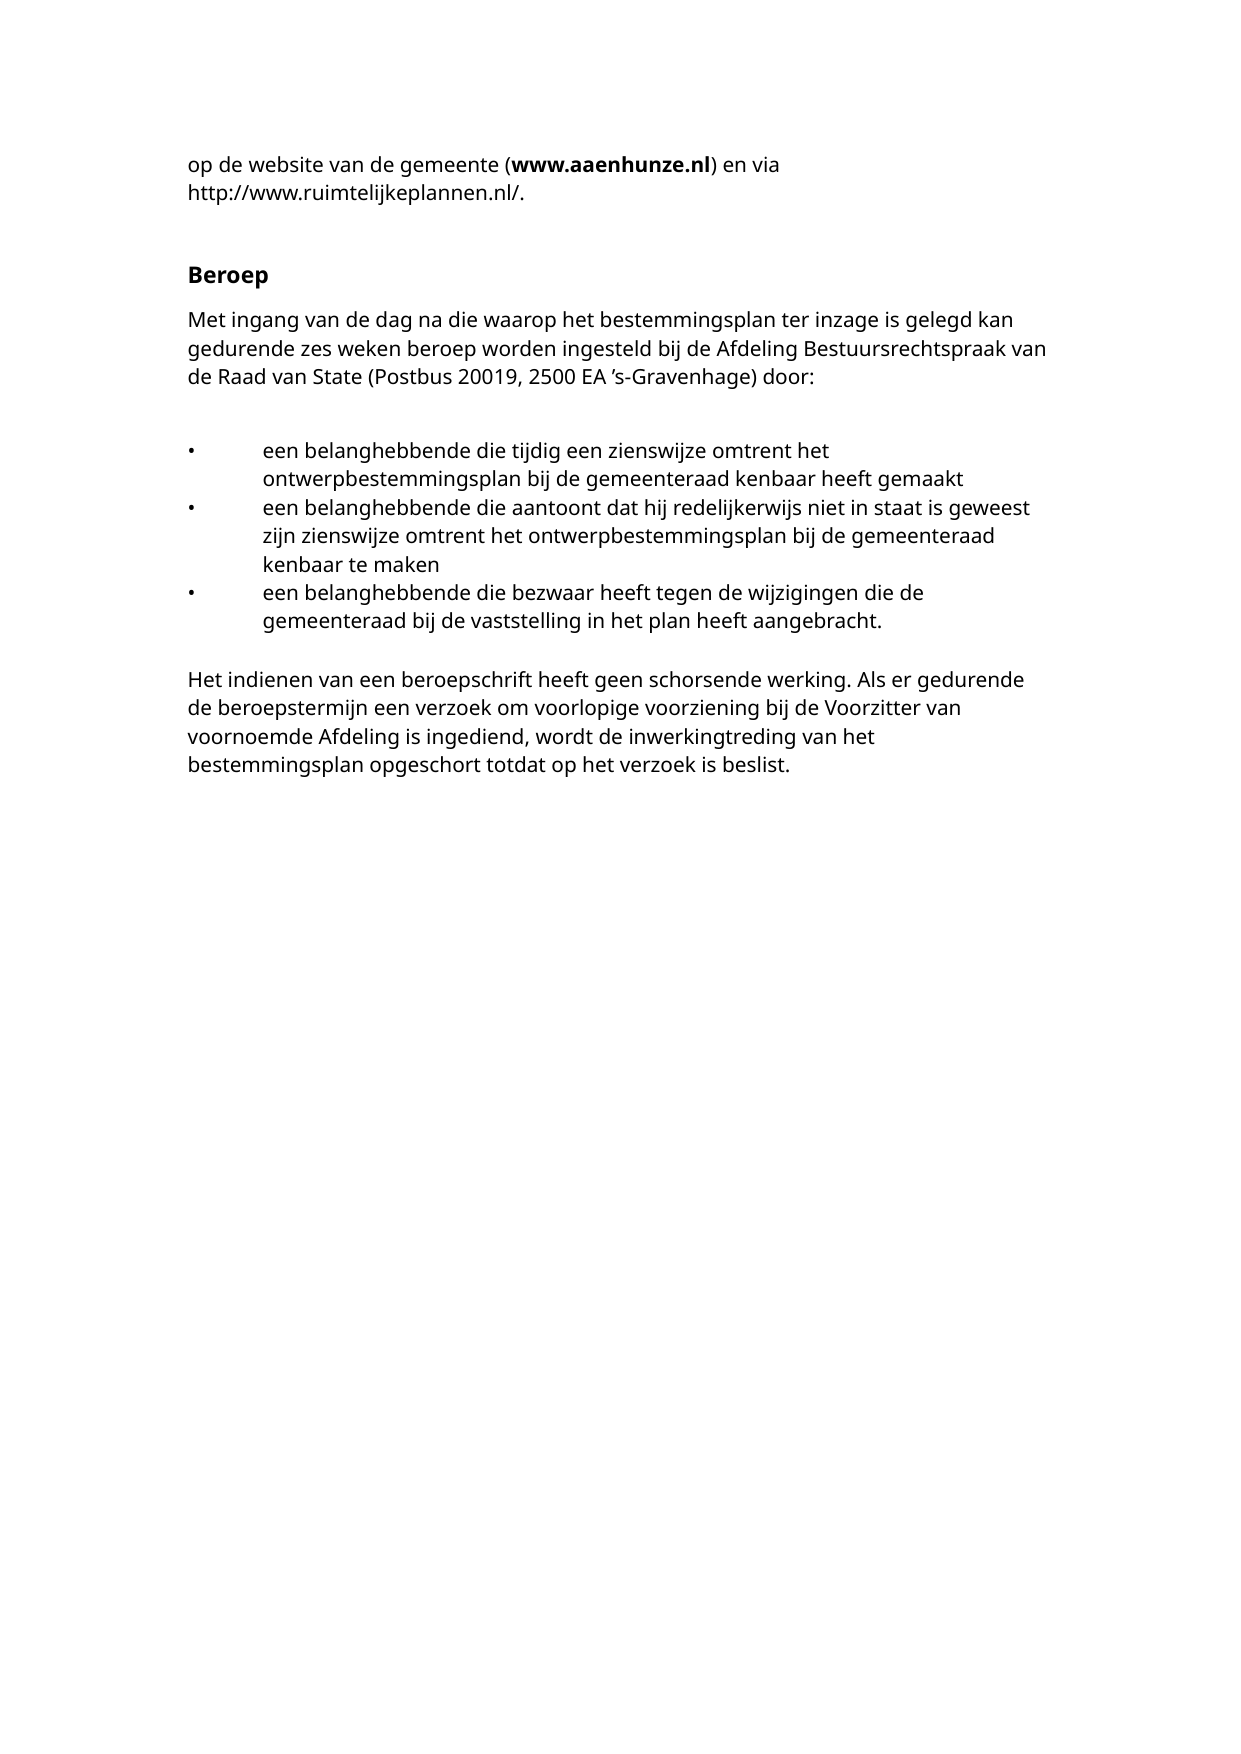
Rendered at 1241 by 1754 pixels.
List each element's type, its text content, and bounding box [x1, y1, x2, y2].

text Met ingang van de dag na die waarop het bestemmingsplan ter inzage is gelegd kan gedurende zes weken beroep worden ingesteld bij de Afdeling Bestuursrechtspraak van de Raad van State (Postbus 20019, 2500 EA ’s-Gravenhage) door: [187, 306, 1053, 391]
text op de website van de gemeente (www.aaenhunze.nl) en via http://www.ruimtelijkeplannen.nl/. [187, 150, 1053, 207]
list een belanghebbende die aantoont dat hij redelijkerwijs niet in staat is geweest zijn zienswijze omtrent het ontwerpbestemmingsplan bij de gemeenteraad kenbaar te maken [187, 493, 1053, 578]
list een belanghebbende die bezwaar heeft tegen de wijzigingen die de gemeenteraad bij de vaststelling in het plan heeft aangebracht. [187, 578, 1053, 635]
subtitle Beroep [187, 259, 1053, 291]
list een belanghebbende die tijdig een zienswijze omtrent het ontwerpbestemmingsplan bij de gemeenteraad kenbaar heeft gemaakt [187, 436, 1053, 493]
text Het indienen van een beroepschrift heeft geen schorsende werking. Als er gedurende de beroepstermijn een verzoek om voorlopige voorziening bij de Voorzitter van voornoemde Afdeling is ingediend, wordt de inwerkingtreding van het bestemmingsplan opgeschort totdat op het verzoek is beslist. [187, 665, 1053, 779]
